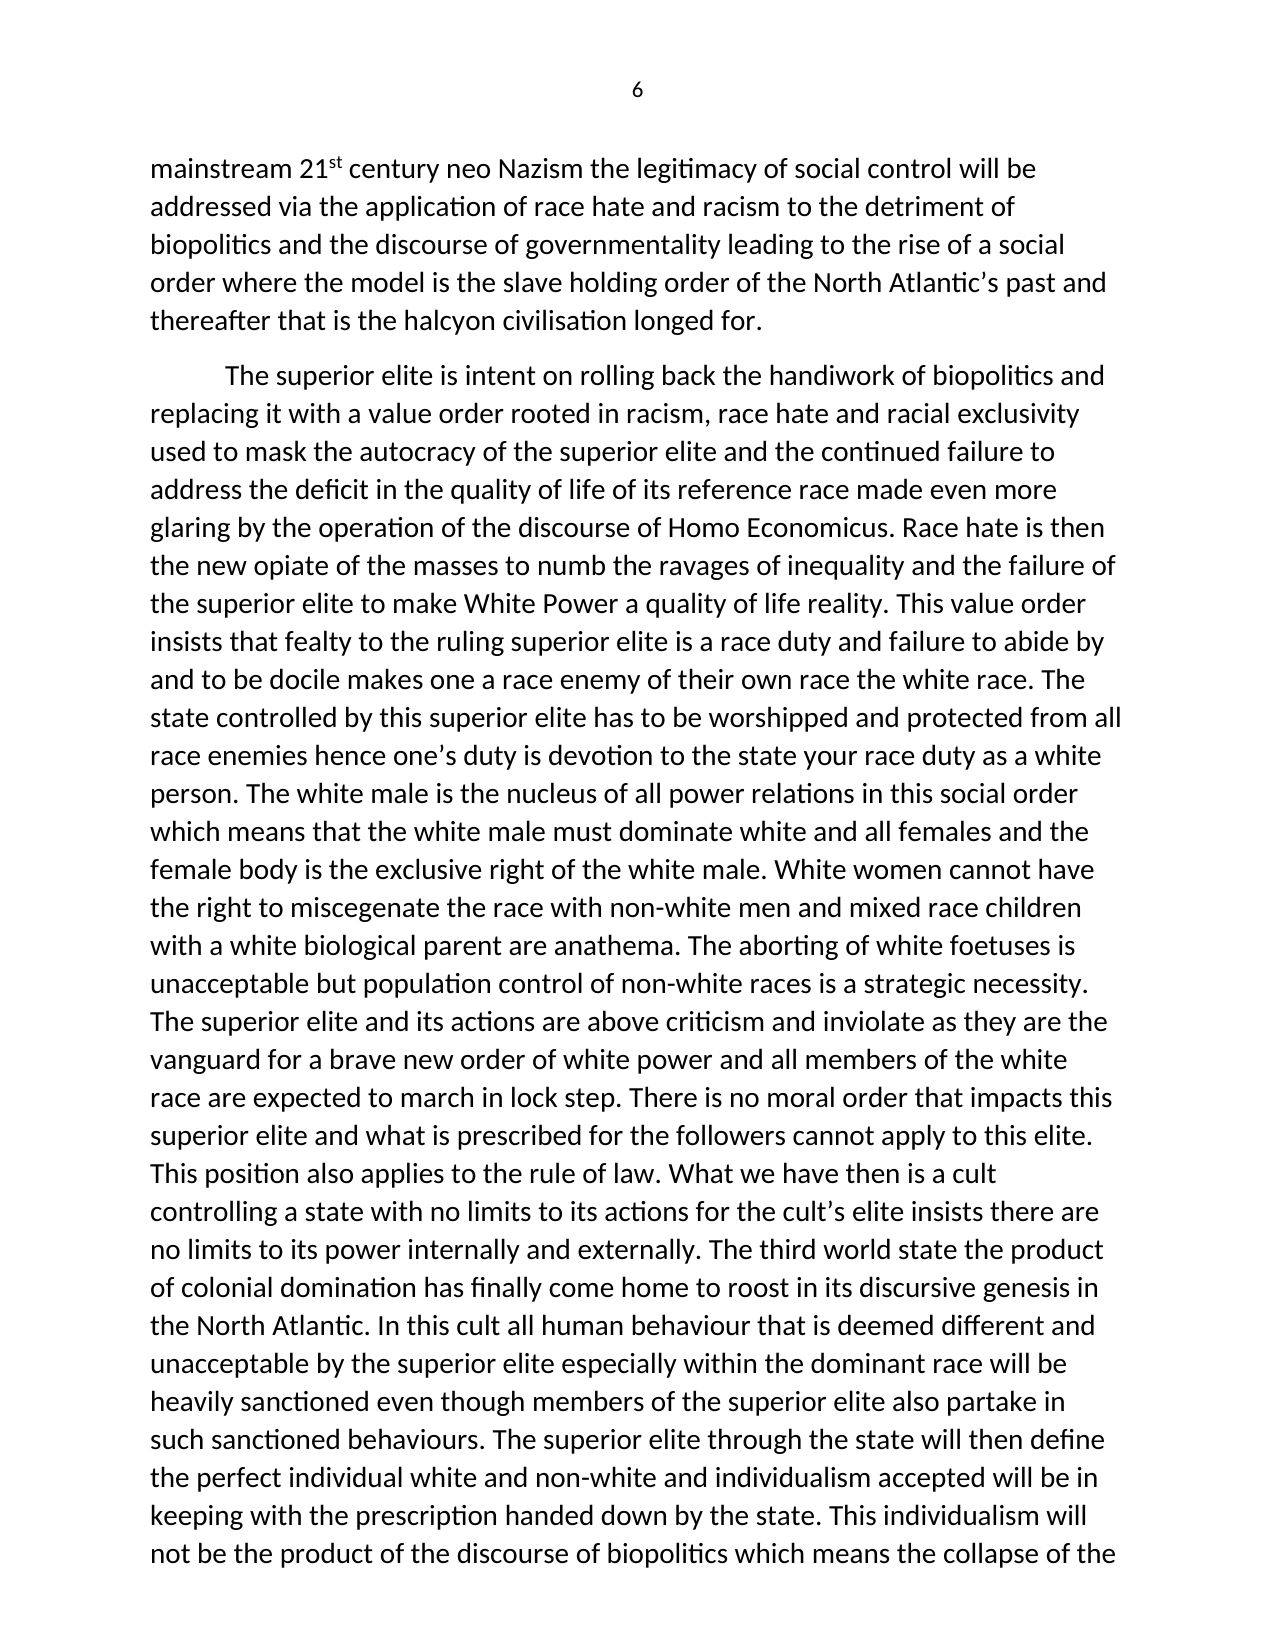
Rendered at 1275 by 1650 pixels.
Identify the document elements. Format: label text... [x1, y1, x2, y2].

text The superior elite is intent on rolling back the handiwork of biopolitics and replacing it with a value order rooted in racism, race hate and racial exclusivity used to mask the autocracy of the superior elite and the continued failure to address the deficit in the quality of life of its reference race made even more glaring by the operation of the discourse of Homo Economicus. Race hate is then the new opiate of the masses to numb the ravages of inequality and the failure of the superior elite to make White Power a quality of life reality. This value order insists that fealty to the ruling superior elite is a race duty and failure to abide by and to be docile makes one a race enemy of their own race the white race. The state controlled by this superior elite has to be worshipped and protected from all race enemies hence one’s duty is devotion to the state your race duty as a white person. The white male is the nucleus of all power relations in this social order which means that the white male must dominate white and all females and the female body is the exclusive right of the white male. White women cannot have the right to miscegenate the race with non-white men and mixed race children with a white biological parent are anathema. The aborting of white foetuses is unacceptable but population control of non-white races is a strategic necessity. The superior elite and its actions are above criticism and inviolate as they are the vanguard for a brave new order of white power and all members of the white race are expected to march in lock step. There is no moral order that impacts this superior elite and what is prescribed for the followers cannot apply to this elite. This position also applies to the rule of law. What we have then is a cult controlling a state with no limits to its actions for the cult’s elite insists there are no limits to its power internally and externally. The third world state the product of colonial domination has finally come home to roost in its discursive genesis in the North Atlantic. In this cult all human behaviour that is deemed different and unacceptable by the superior elite especially within the dominant race will be heavily sanctioned even though members of the superior elite also partake in such sanctioned behaviours. The superior elite through the state will then define the perfect individual white and non-white and individualism accepted will be in keeping with the prescription handed down by the state. This individualism will not be the product of the discourse of biopolitics which means the collapse of the [150, 357, 1125, 1571]
text mainstream 21st century neo Nazism the legitimacy of social control will be addressed via the application of race hate and racism to the detriment of biopolitics and the discourse of governmentality leading to the rise of a social order where the model is the slave holding order of the North Atlantic’s past and thereafter that is the halcyon civilisation longed for. [150, 150, 1125, 338]
